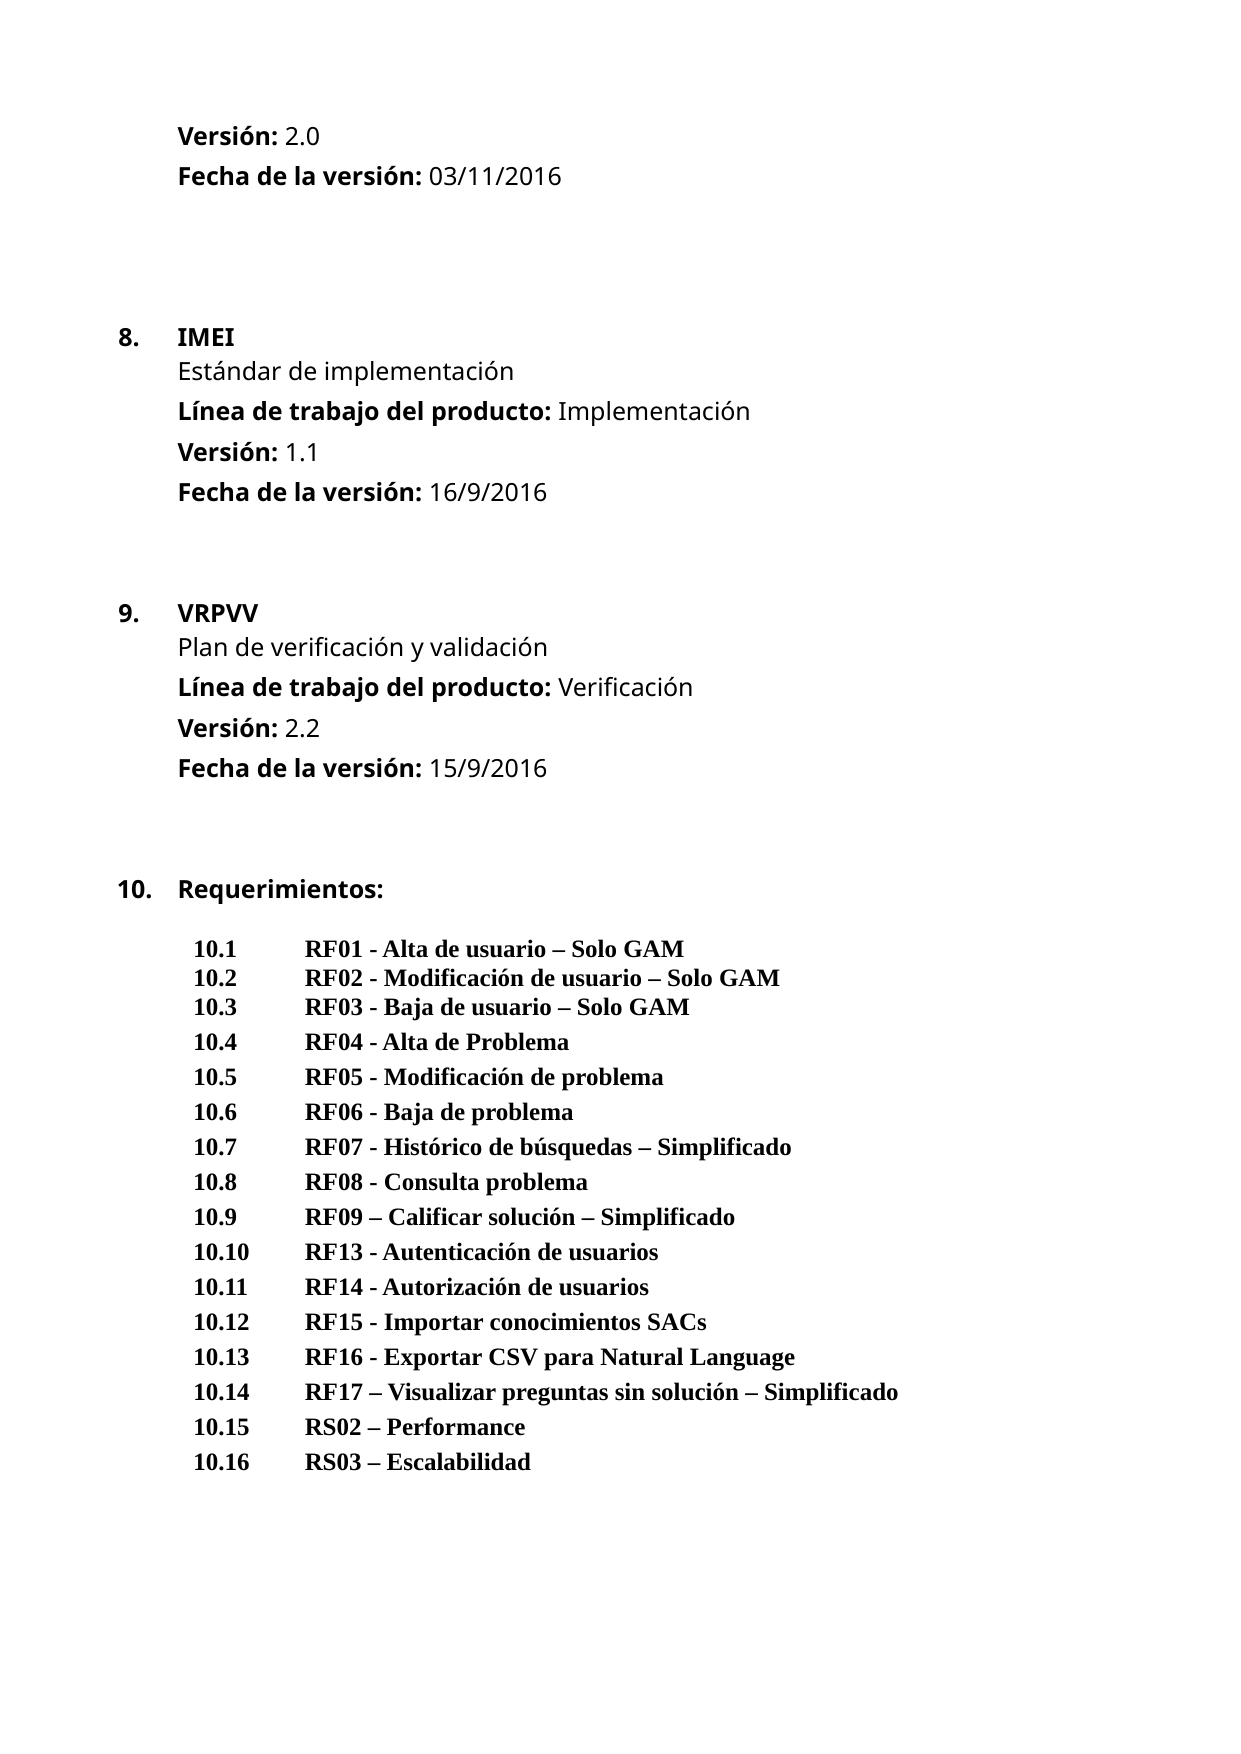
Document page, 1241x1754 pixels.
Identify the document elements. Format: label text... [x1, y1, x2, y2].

list RF04 - Alta de Problema [193, 1027, 1122, 1056]
list RF15 - Importar conocimientos SACs [193, 1307, 1122, 1336]
list RF02 - Modificación de usuario – Solo GAM [193, 963, 1122, 992]
list RF03 - Baja de usuario – Solo GAM [193, 992, 1122, 1021]
list Versión: 1.1 [118, 434, 1122, 468]
list RF01 - Alta de usuario – Solo GAM [193, 934, 1122, 963]
list RF08 - Consulta problema [193, 1167, 1122, 1196]
list RF05 - Modificación de problema [193, 1062, 1122, 1091]
list Línea de trabajo del producto: Verificación [118, 670, 1122, 704]
list Versión: 2.2 [118, 710, 1122, 744]
list RS03 – Escalabilidad [193, 1447, 1122, 1476]
list RF16 - Exportar CSV para Natural Language [193, 1342, 1122, 1371]
list Estándar de implementación [118, 354, 1122, 388]
list VRPVV [118, 596, 1122, 630]
list Fecha de la versión: 15/9/2016 [118, 751, 1122, 785]
list Línea de trabajo del producto: Implementación [118, 394, 1122, 428]
list RF07 - Histórico de búsquedas – Simplificado [193, 1132, 1122, 1161]
list Versión: 2.0 [118, 118, 1122, 152]
list RS02 – Performance [193, 1412, 1122, 1441]
list RF14 - Autorización de usuarios [193, 1272, 1122, 1301]
list IMEI [118, 320, 1122, 354]
list RF13 - Autenticación de usuarios [193, 1237, 1122, 1266]
list Requerimientos: [117, 872, 1122, 906]
list Plan de verificación y validación [118, 630, 1122, 664]
list Fecha de la versión: 03/11/2016 [118, 158, 1122, 192]
list RF09 – Calificar solución – Simplificado [193, 1202, 1122, 1231]
list Fecha de la versión: 16/9/2016 [118, 475, 1122, 509]
list RF06 - Baja de problema [193, 1097, 1122, 1126]
list RF17 – Visualizar preguntas sin solución – Simplificado [193, 1377, 1122, 1406]
